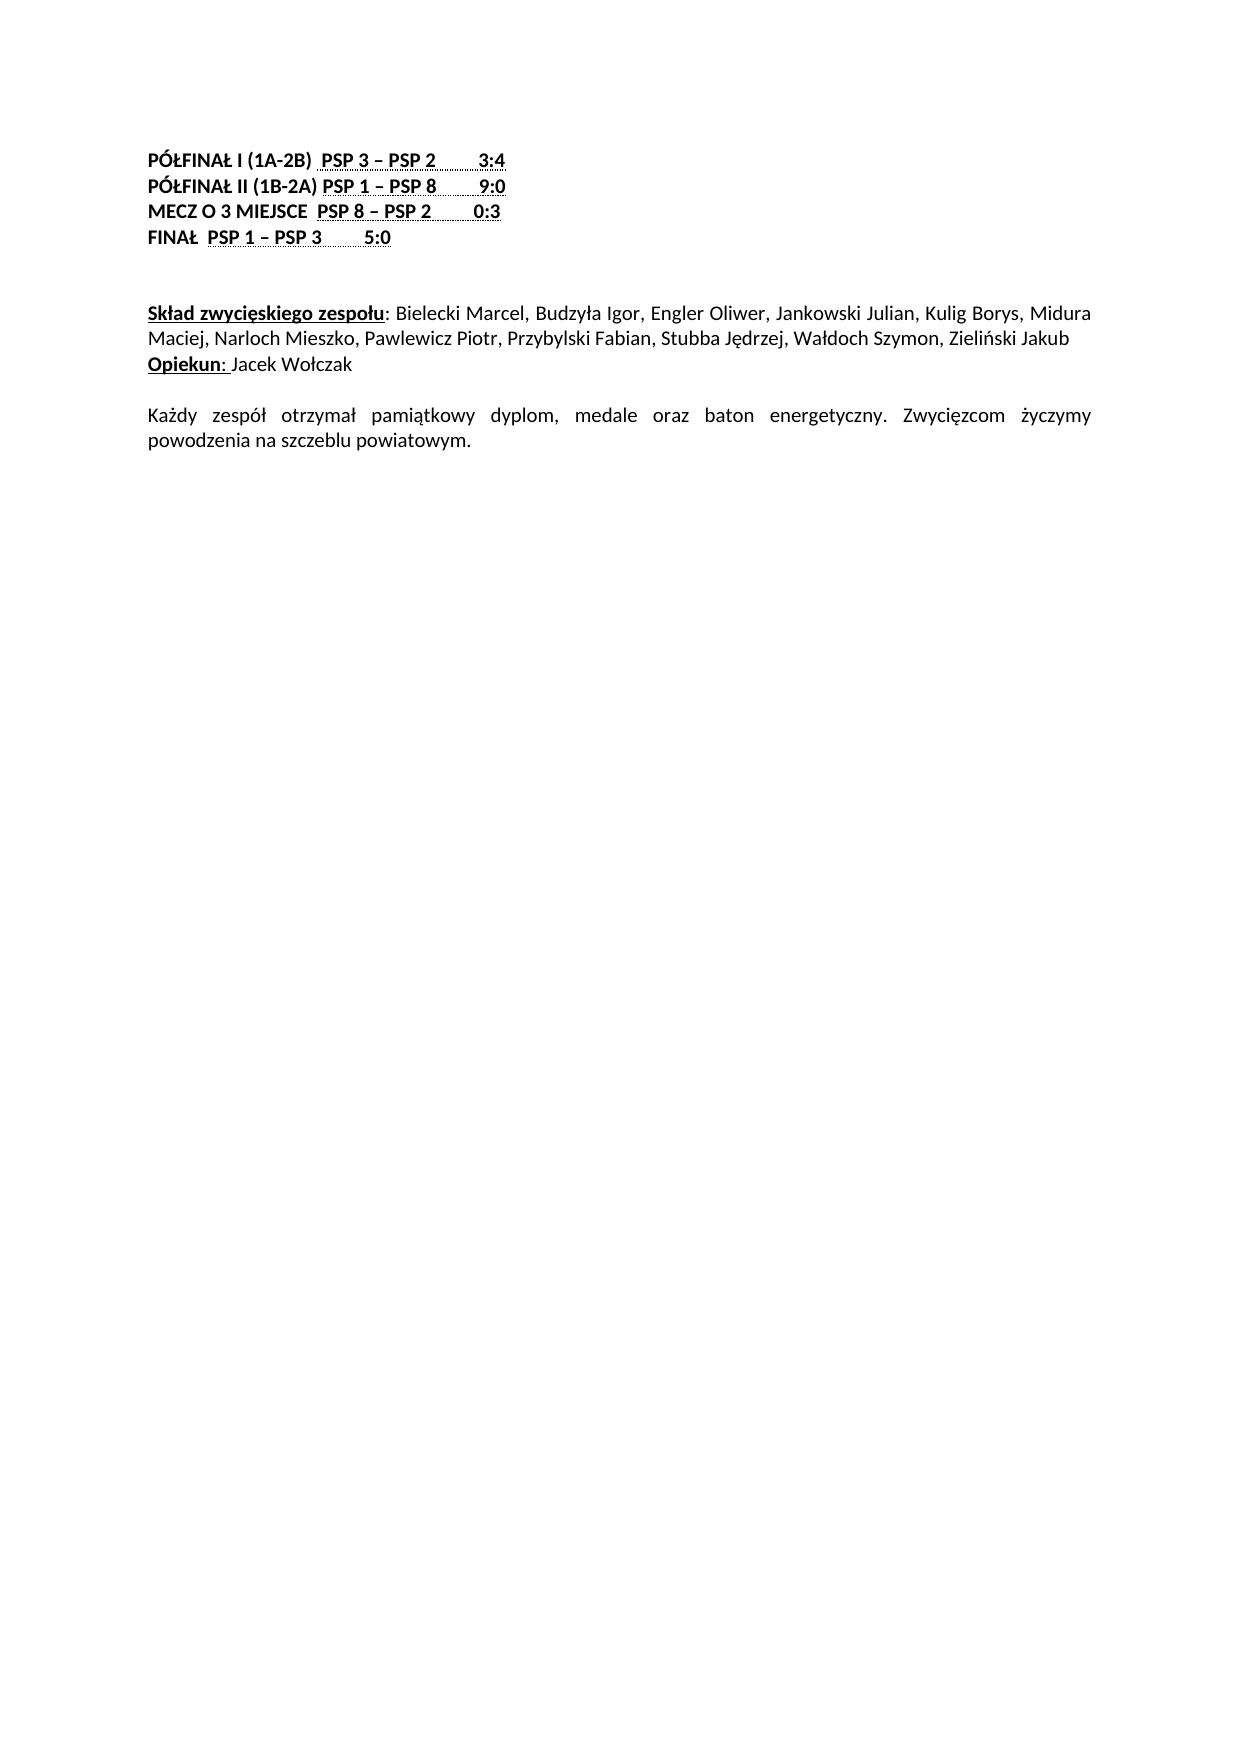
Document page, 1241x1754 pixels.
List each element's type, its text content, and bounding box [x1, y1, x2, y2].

text Skład zwycięskiego zespołu: Bielecki Marcel, Budzyła Igor, Engler Oliwer, Jankowski Julian, Kulig Borys, Midura Maciej, Narloch Mieszko, Pawlewicz Piotr, Przybylski Fabian, Stubba Jędrzej, Wałdoch Szymon, Zieliński Jakub [148, 300, 1093, 351]
text PÓŁFINAŁ I (1A-2B) PSP 3 – PSP 2 3:4 [148, 148, 1093, 173]
text MECZ O 3 MIEJSCE PSP 8 – PSP 2 0:3 [148, 198, 1093, 224]
text PÓŁFINAŁ II (1B-2A) PSP 1 – PSP 8 9:0 [148, 173, 1093, 198]
text Każdy zespół otrzymał pamiątkowy dyplom, medale oraz baton energetyczny. Zwycięzcom życzymy powodzenia na szczeblu powiatowym. [148, 402, 1093, 453]
text Opiekun: Jacek Wołczak [148, 351, 1093, 376]
text FINAŁ PSP 1 – PSP 3 5:0 [148, 224, 1093, 249]
